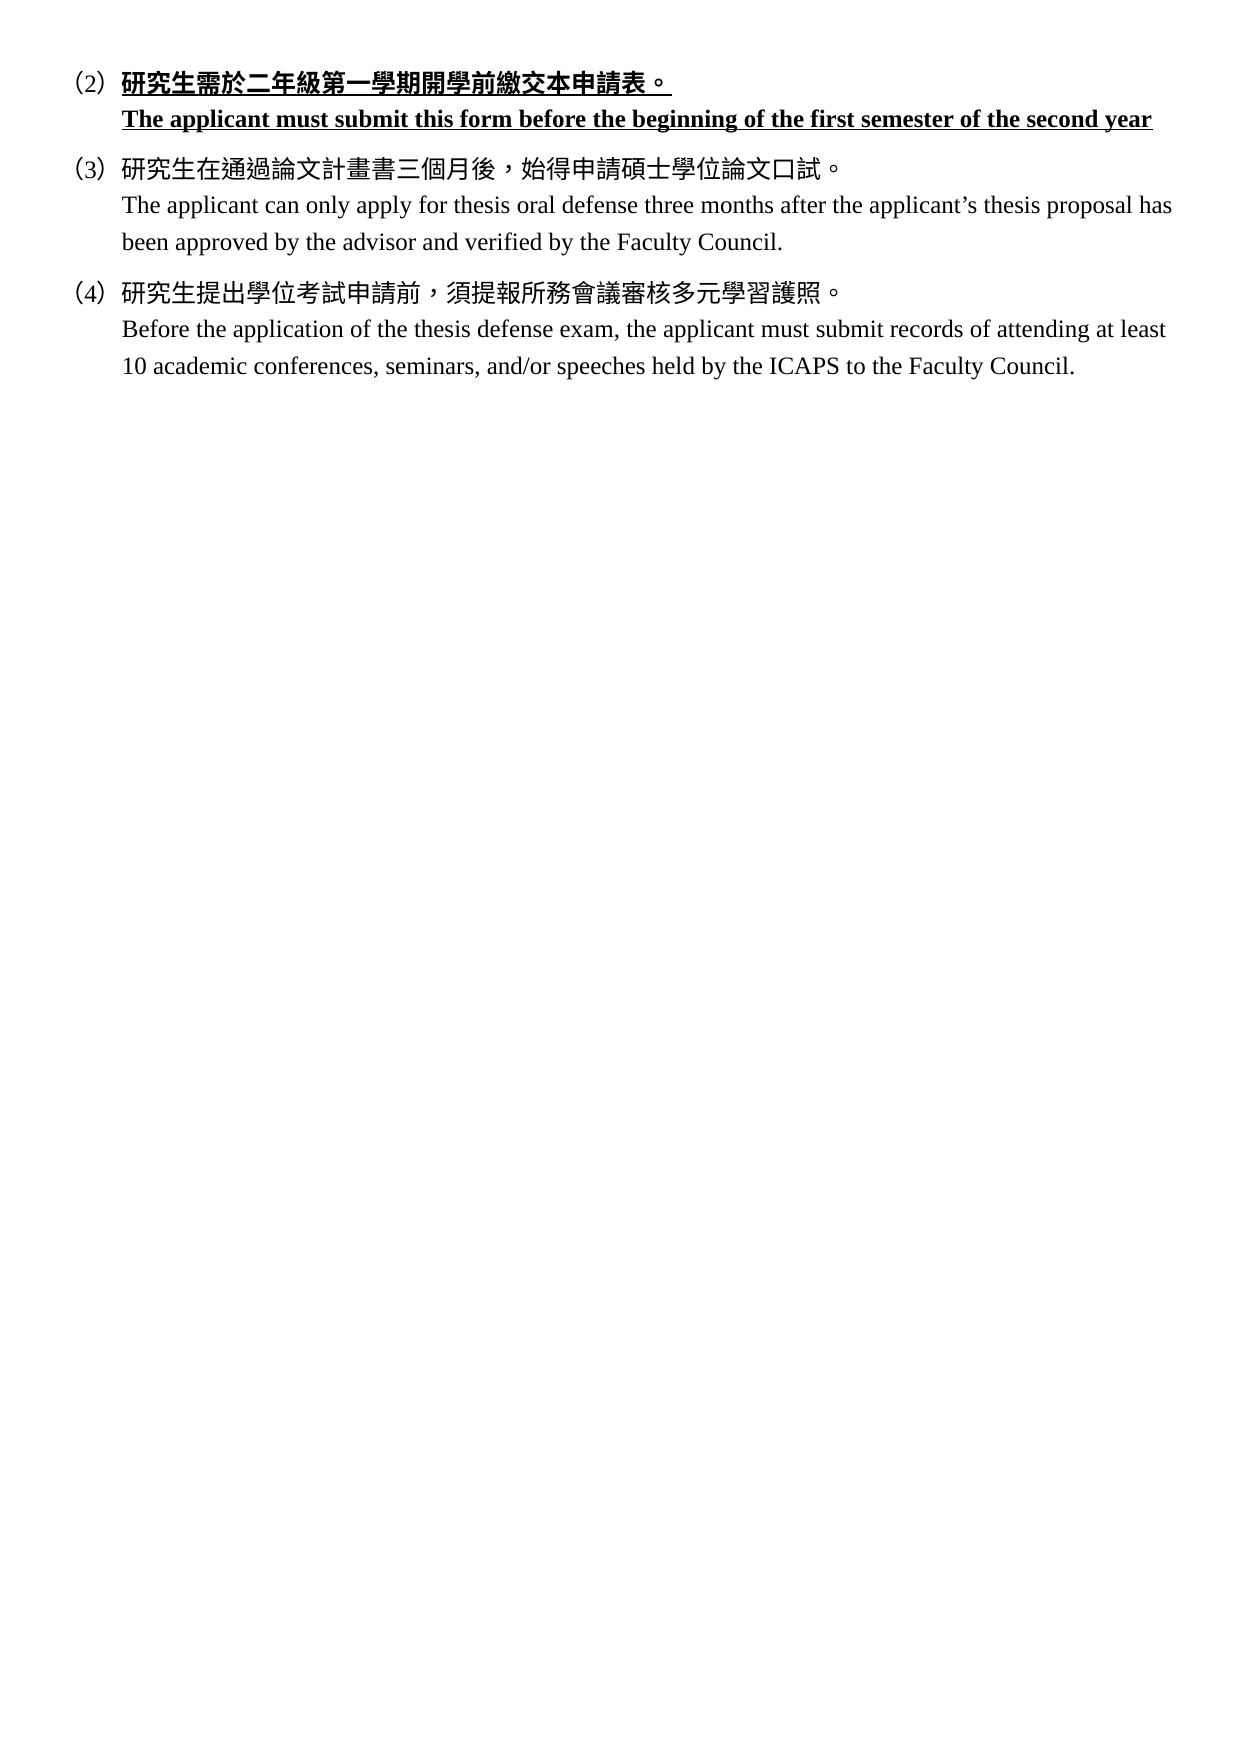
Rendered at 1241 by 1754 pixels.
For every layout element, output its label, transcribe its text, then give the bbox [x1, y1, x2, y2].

text （4）研究生提出學位考試申請前，須提報所務會議審核多元學習護照。 [59, 272, 1181, 310]
text The applicant must submit this form before the beginning of the first semester of the second year [122, 100, 1181, 137]
text （2）研究生需於二年級第一學期開學前繳交本申請表。 [59, 62, 1181, 100]
text （3）研究生在通過論文計畫書三個月後，始得申請碩士學位論文口試。 [59, 149, 1181, 186]
text The applicant can only apply for thesis oral defense three months after the applicant’s thesis proposal has been approved by the advisor and verified by the Faculty Council. [122, 186, 1181, 261]
text Before the application of the thesis defense exam, the applicant must submit records of attending at least 10 academic conferences, seminars, and/or speeches held by the ICAPS to the Faculty Council. [122, 310, 1181, 385]
